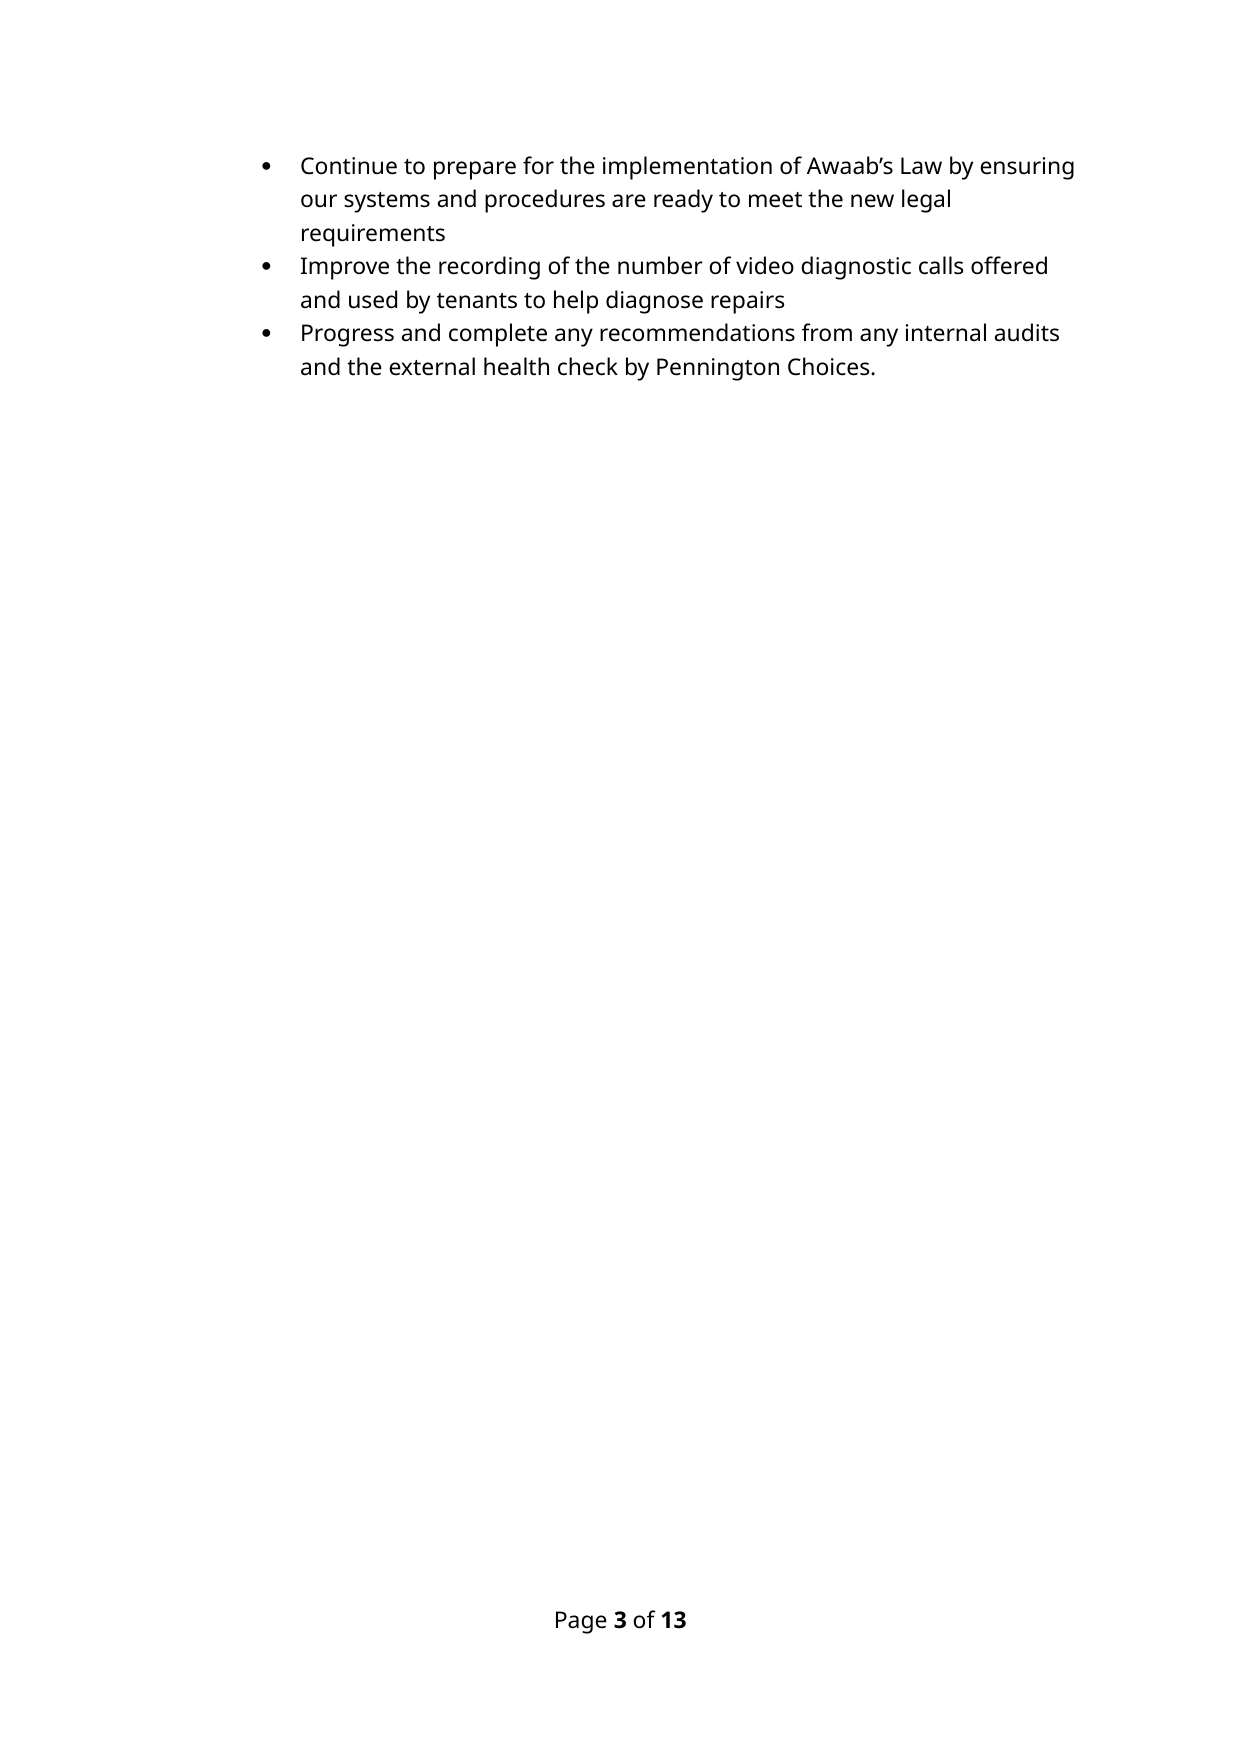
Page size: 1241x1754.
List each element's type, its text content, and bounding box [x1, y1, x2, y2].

list Improve the recording of the number of video diagnostic calls offered and used by tenants to help diagnose repairs [262, 250, 1090, 315]
list Progress and complete any recommendations from any internal audits and the external health check by Pennington Choices. [262, 317, 1090, 382]
list Continue to prepare for the implementation of Awaab’s Law by ensuring our systems and procedures are ready to meet the new legal requirements [262, 150, 1090, 248]
